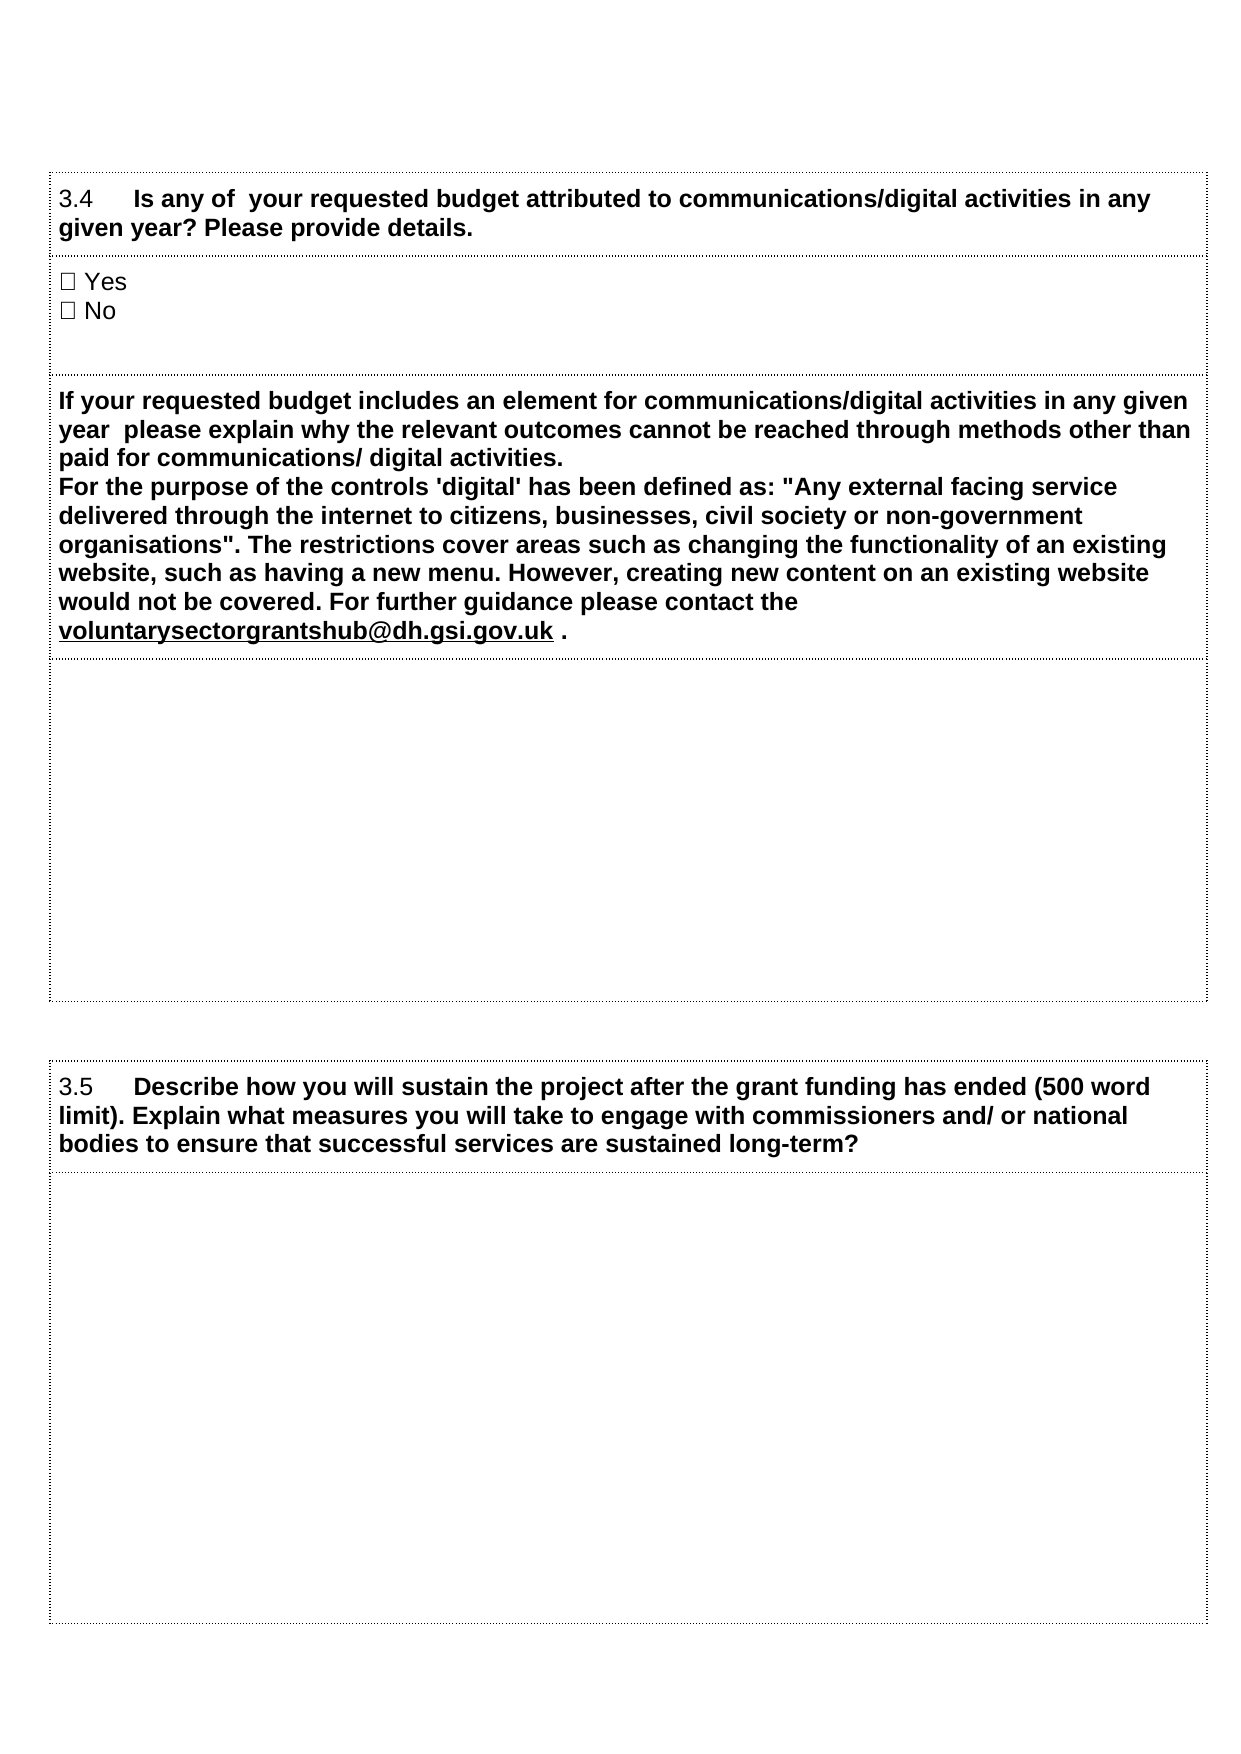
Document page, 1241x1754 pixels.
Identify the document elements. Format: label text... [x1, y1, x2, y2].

table_header 3.5 Describe how you will sustain the project after the grant funding has ended (500 word limit). Explain what measures you will take to engage with commissioners and/ or national bodies to ensure that successful services are sustained long-term? [50, 1060, 1207, 1172]
table_cell [50, 1172, 1207, 1622]
table_cell  Yes  No [50, 255, 1207, 374]
table_cell [50, 658, 1207, 1001]
table_cell If your requested budget includes an element for communications/digital activities in any given year please explain why the relevant outcomes cannot be reached through methods other than paid for communications/ digital activities. For the purpose of the controls 'digital' has been defined as: "Any external facing service delivered through the internet to citizens, businesses, civil society or non-government organisations". The restrictions cover areas such as changing the functionality of an existing website, such as having a new menu. However, creating new content on an existing website would not be covered. For further guidance please contact the voluntarysectorgrantshub@dh.gsi.gov.uk . [50, 374, 1207, 658]
table_header 3.4 Is any of your requested budget attributed to communications/digital activities in any given year? Please provide details. [50, 172, 1207, 255]
